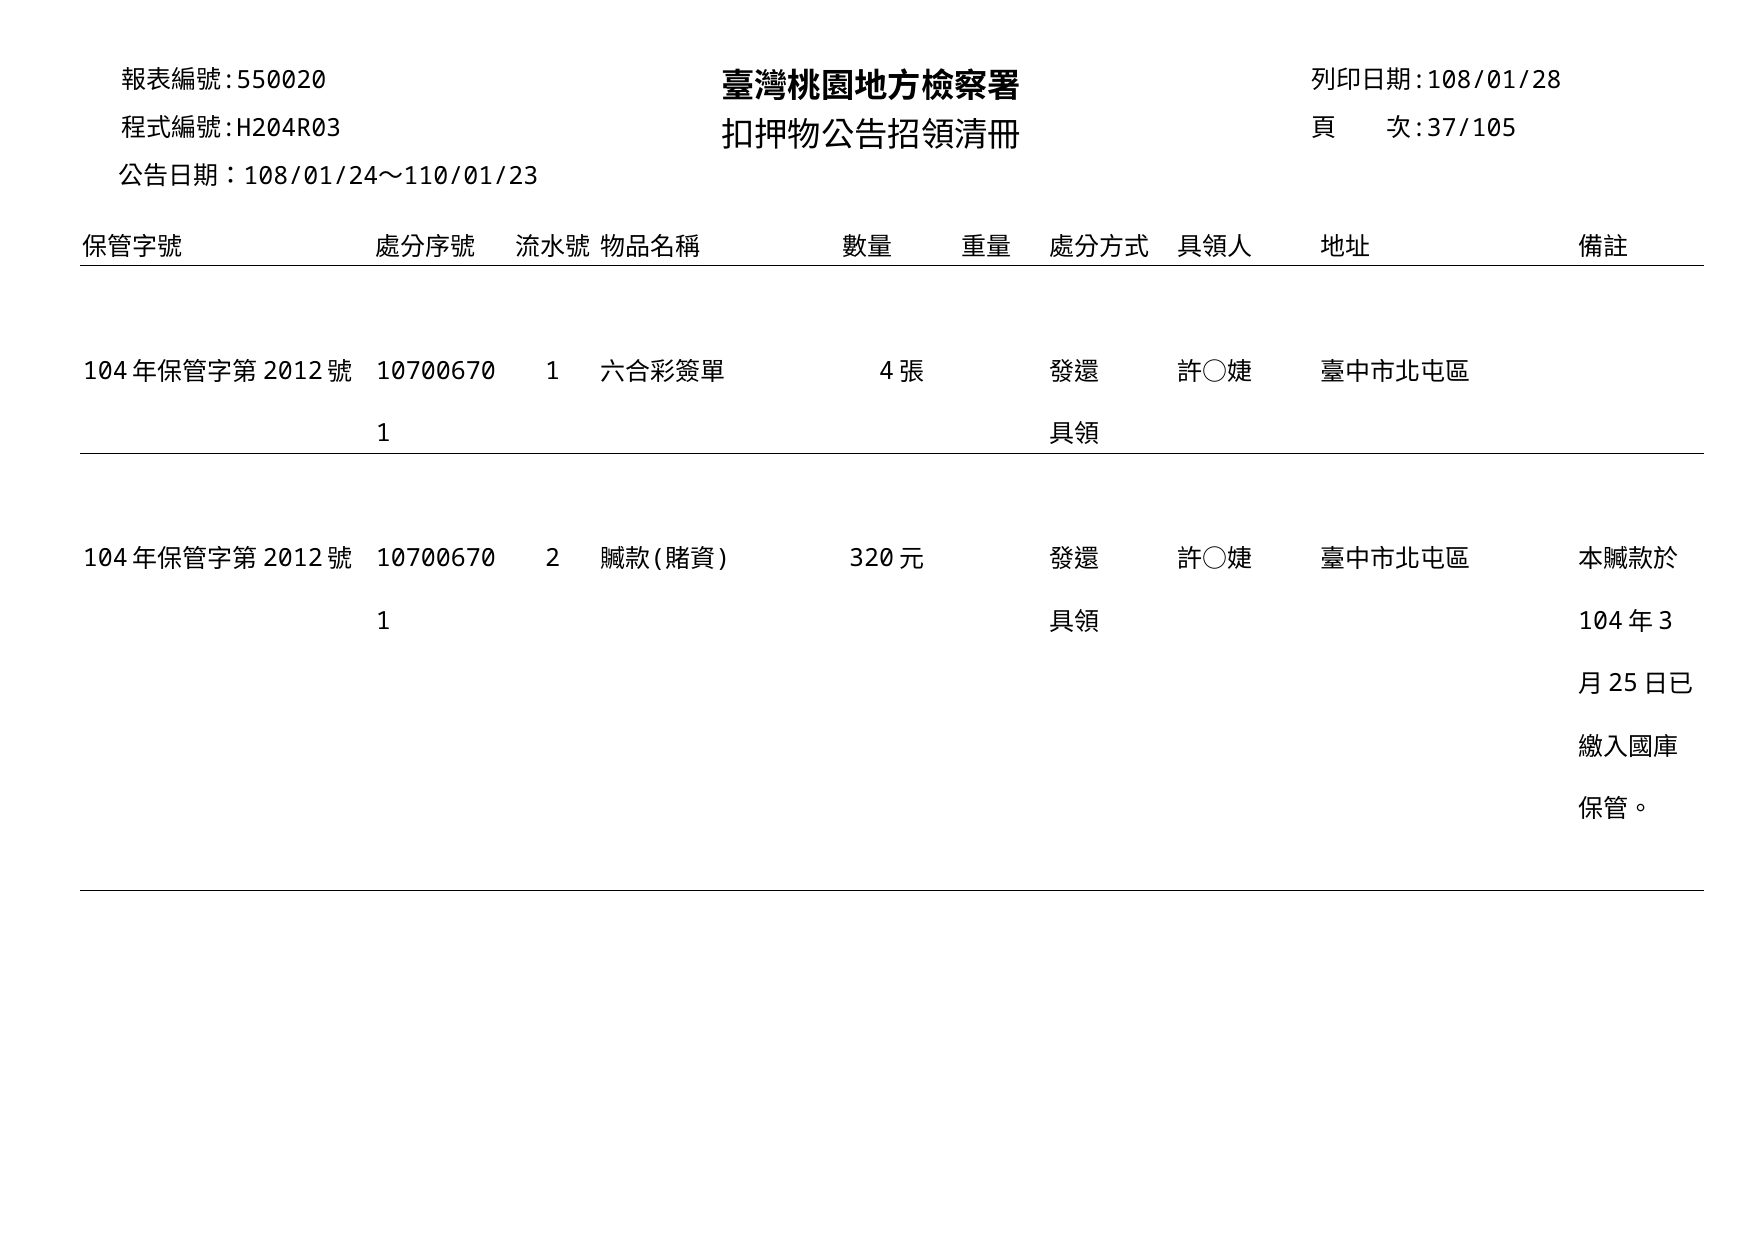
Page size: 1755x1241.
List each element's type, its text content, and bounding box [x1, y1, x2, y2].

table_header 保管字號 [80, 203, 373, 265]
table_cell 許○婕 [1175, 266, 1317, 453]
table_header 流水號 [507, 203, 597, 265]
table_cell 107006701 [373, 266, 507, 453]
table_cell 發還 具領 [1046, 266, 1175, 453]
table_header 具領人 [1175, 203, 1317, 265]
table_cell 320元 [808, 454, 927, 890]
table_header 物品名稱 [597, 203, 807, 265]
table_header 地址 [1317, 203, 1575, 265]
table_cell 107006701 [373, 454, 507, 890]
table_cell 4張 [808, 266, 927, 453]
table_cell 許○婕 [1175, 454, 1317, 890]
table_cell [1575, 266, 1704, 453]
table_cell 104年保管字第2012號 [80, 266, 373, 453]
table_cell 臺中市北屯區 [1317, 266, 1575, 453]
table_cell 104年保管字第2012號 [80, 454, 373, 890]
table_cell 發還 具領 [1046, 454, 1175, 890]
table_cell [927, 266, 1046, 453]
table_cell 本贓款於104年3月25日已繳入國庫保管。 [1575, 454, 1704, 890]
table_cell 贓款(賭資) [597, 454, 807, 890]
table_header 數量 [808, 203, 927, 265]
table_cell 六合彩簽單 [597, 266, 807, 453]
table_header 處分方式 [1046, 203, 1175, 265]
table_cell [927, 454, 1046, 890]
table_cell 臺中市北屯區 [1317, 454, 1575, 890]
table_header 處分序號 [373, 203, 507, 265]
table_cell 1 [507, 266, 597, 453]
table_cell 2 [507, 454, 597, 890]
table_header 重量 [927, 203, 1046, 265]
table_header 備註 [1575, 203, 1704, 265]
